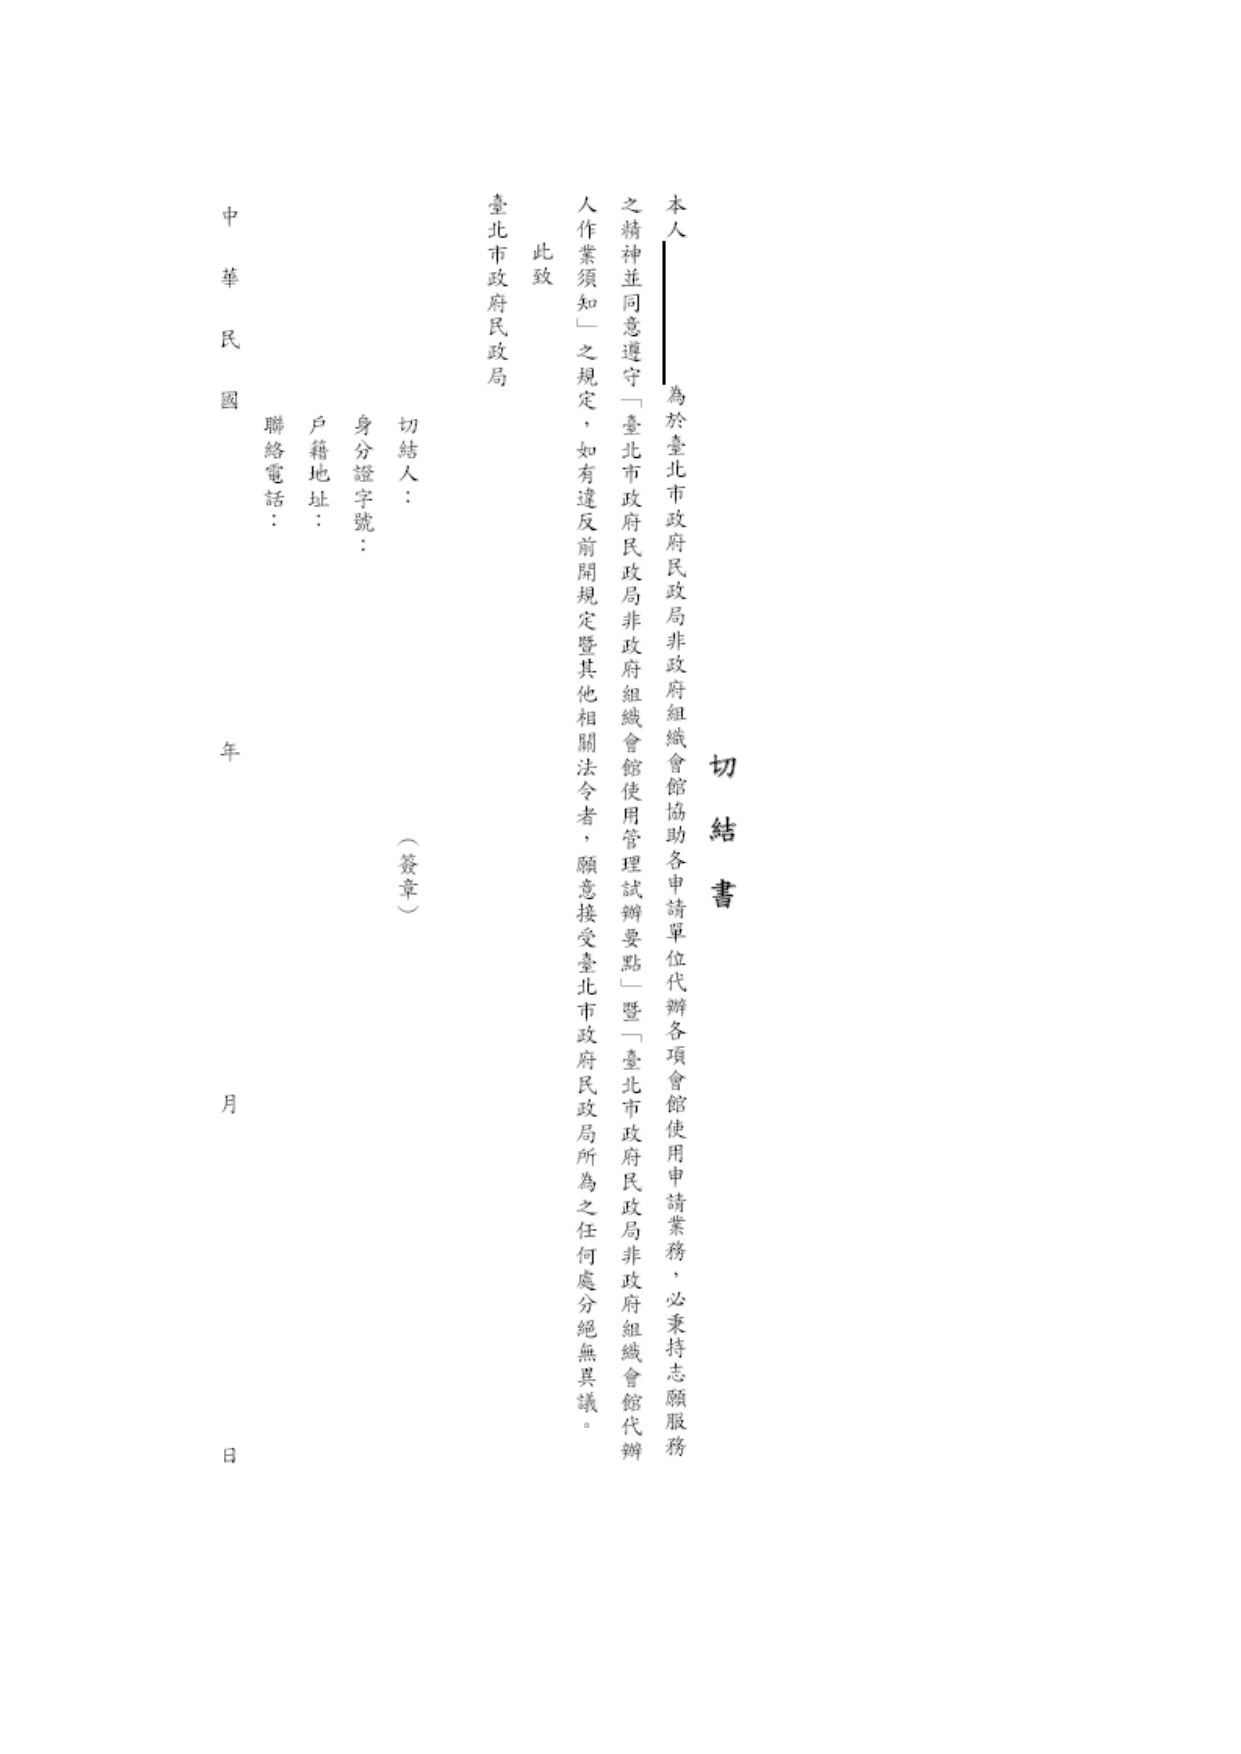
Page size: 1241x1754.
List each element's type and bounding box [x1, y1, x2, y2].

picture [187, 150, 741, 1500]
